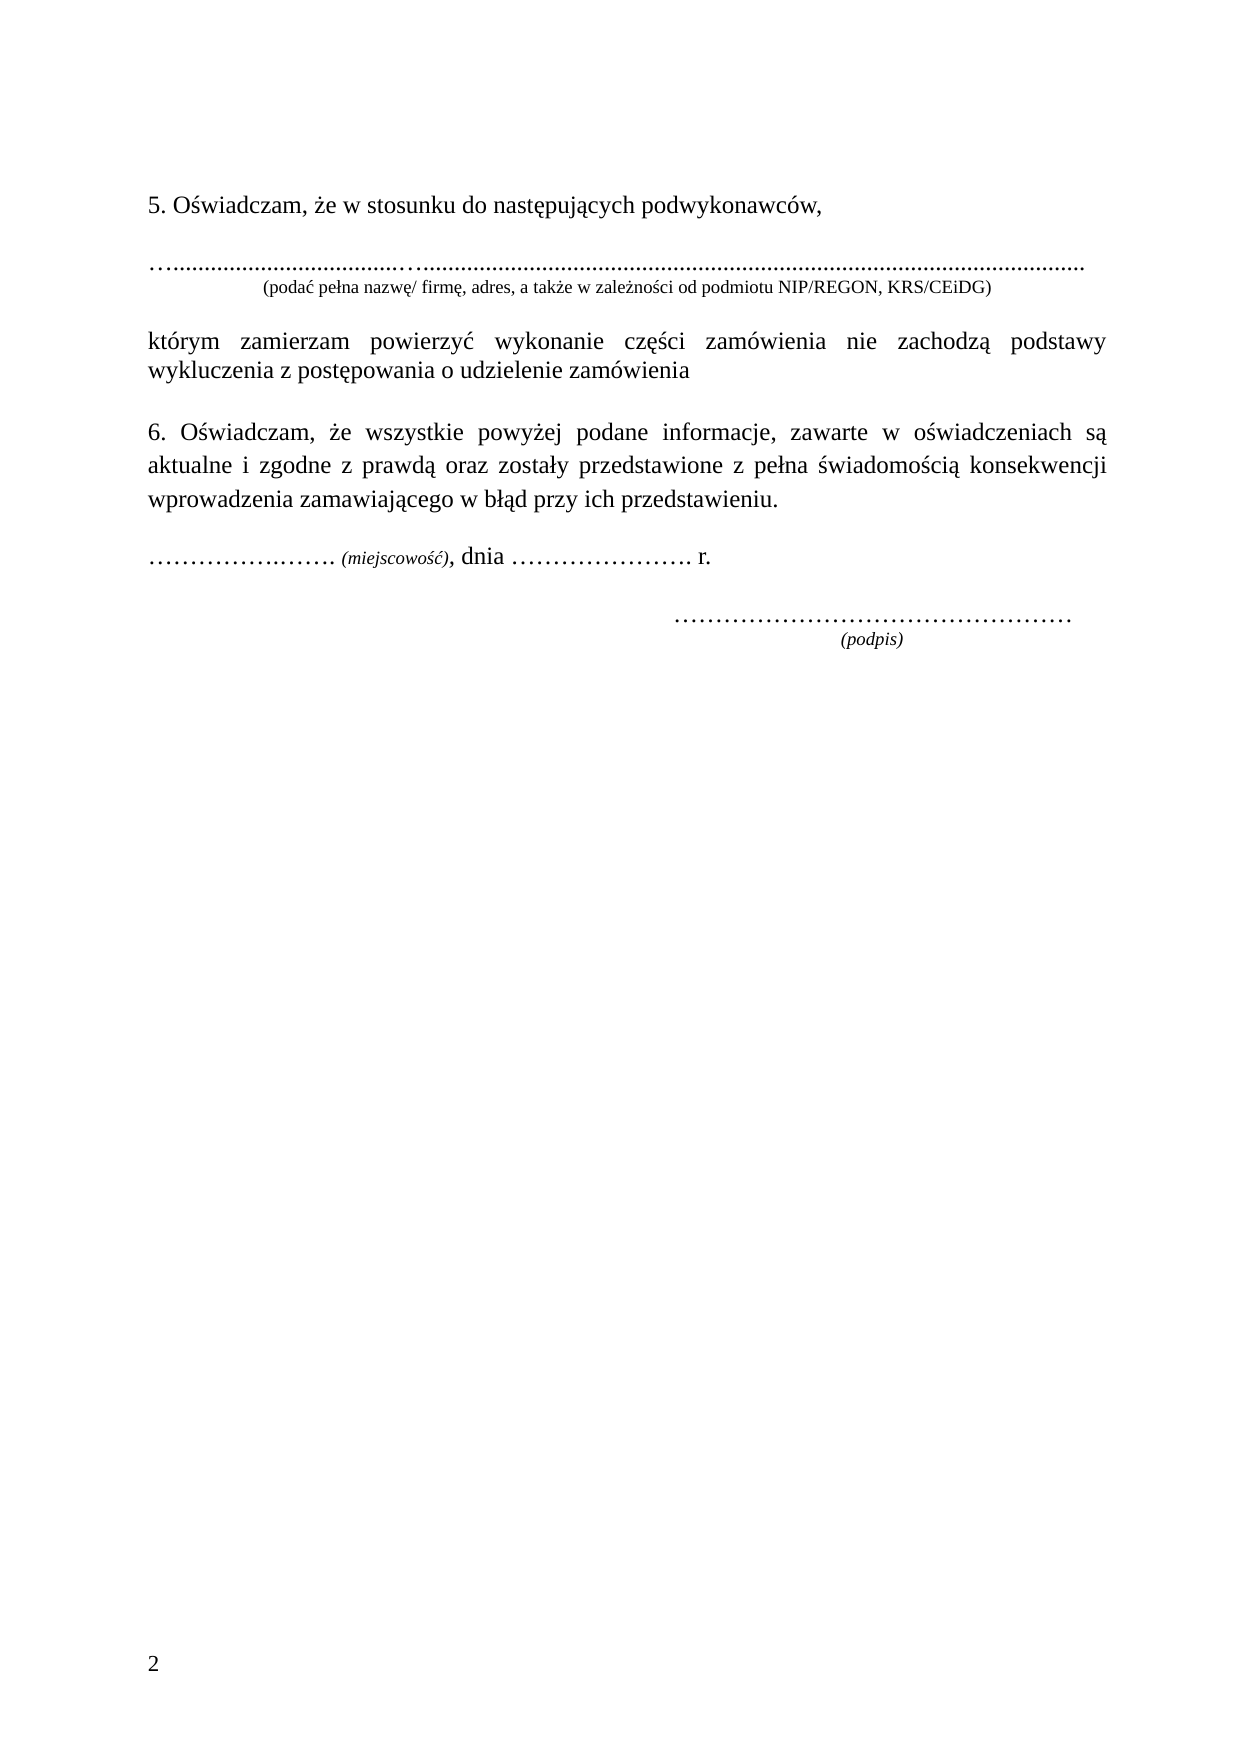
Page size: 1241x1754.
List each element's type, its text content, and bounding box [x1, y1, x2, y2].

text 5. Oświadczam, że w stosunku do następujących podwykonawców, [148, 190, 1107, 218]
text 6. Oświadczam, że wszystkie powyżej podane informacje, zawarte w oświadczeniach są aktualne i zgodne z prawdą oraz zostały przedstawione z pełna świadomością konsekwencji wprowadzenia zamawiającego w błąd przy ich przedstawieniu. [148, 413, 1107, 513]
text (podpis) [148, 628, 1107, 649]
text …………….……. (miejscowość), dnia …………………. r. [148, 541, 1107, 570]
text którym zamierzam powierzyć wykonanie części zamówienia nie zachodzą podstawy wykluczenia z postępowania o udzielenie zamówienia [148, 326, 1107, 384]
text ………………………………………… [148, 599, 1107, 628]
text …....................................….......................................................................................................... [148, 247, 1107, 276]
text (podać pełna nazwę/ firmę, adres, a także w zależności od podmiotu NIP/REGON, KRS/CEiDG) [148, 276, 1107, 298]
